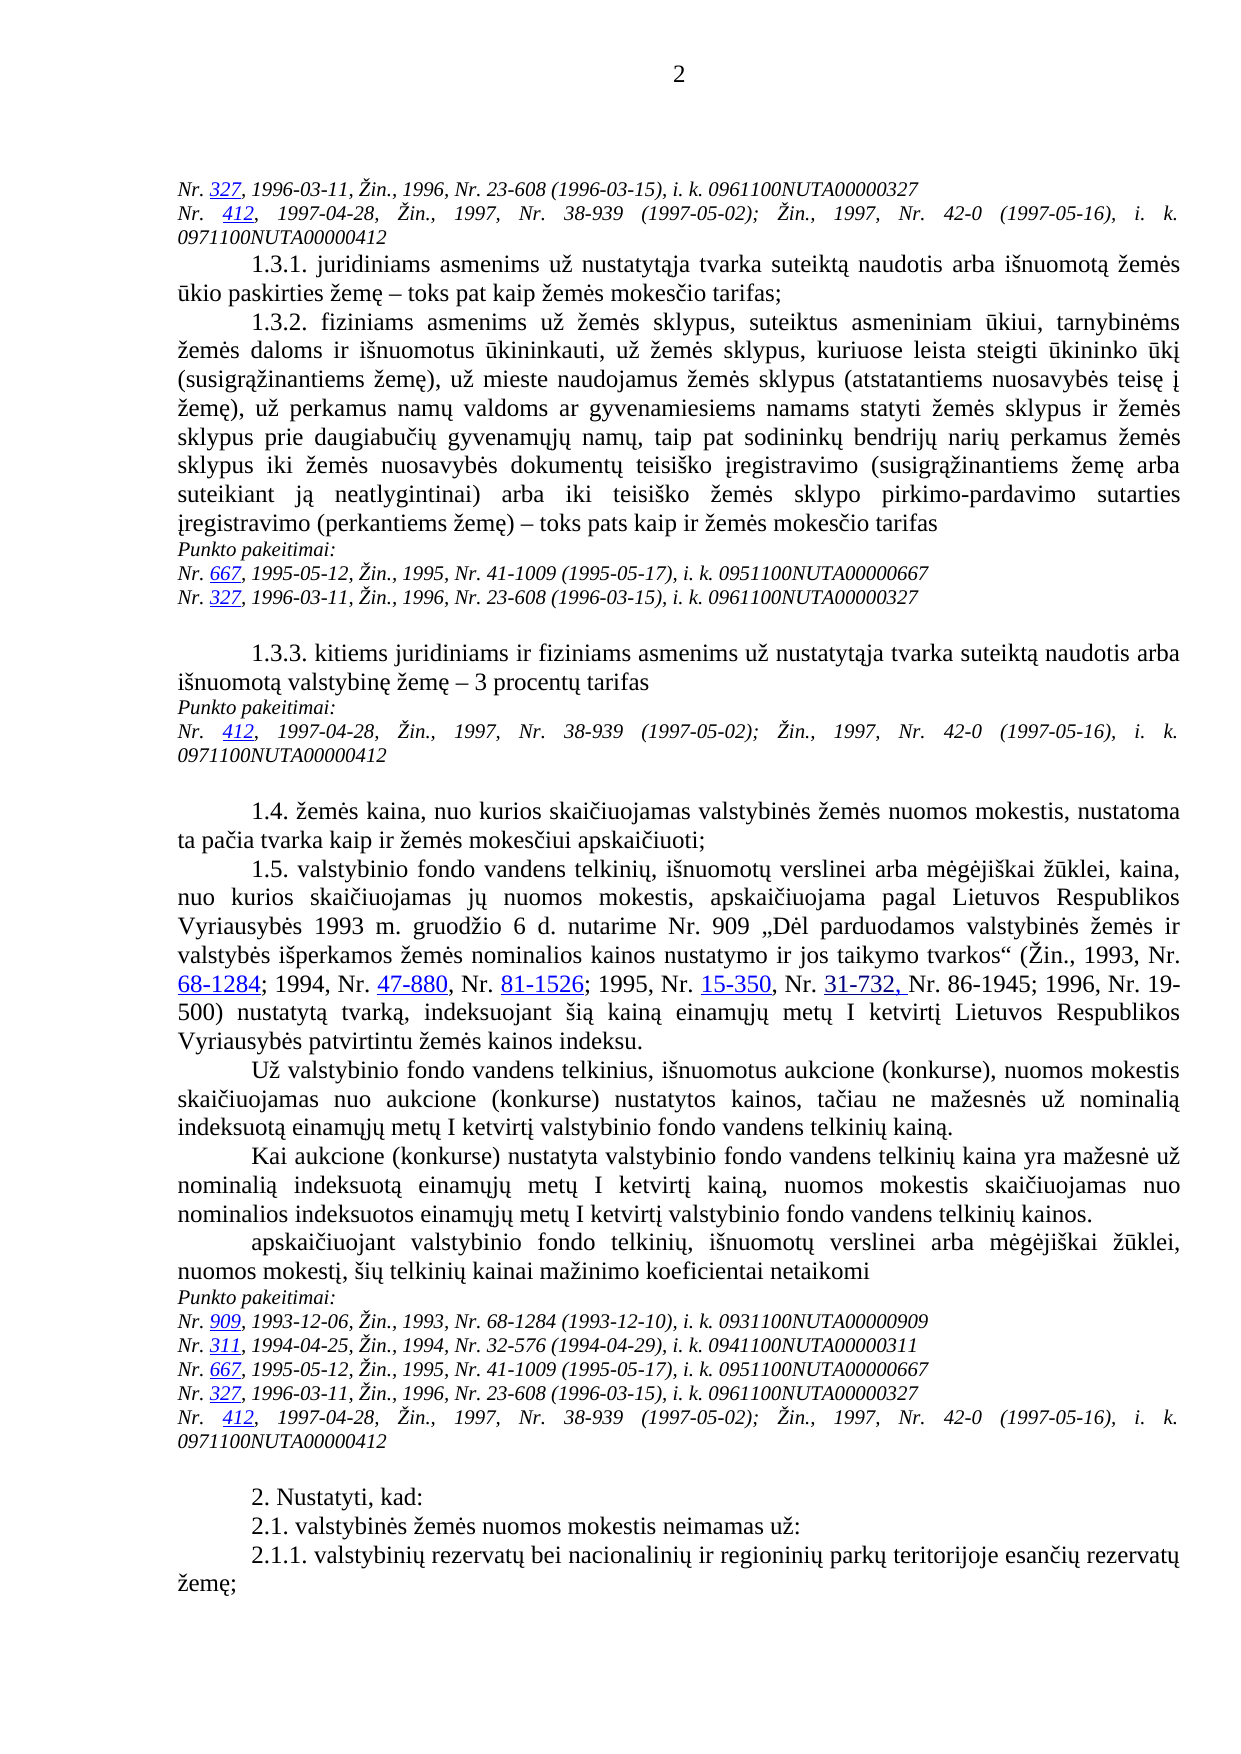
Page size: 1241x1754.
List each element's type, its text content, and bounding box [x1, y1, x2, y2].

text Punkto pakeitimai: [177, 1285, 1181, 1309]
text Nr. 667, 1995-05-12, Žin., 1995, Nr. 41-1009 (1995-05-17), i. k. 0951100NUTA00000667 [177, 561, 1181, 585]
text Nr. 667, 1995-05-12, Žin., 1995, Nr. 41-1009 (1995-05-17), i. k. 0951100NUTA00000667 [177, 1357, 1181, 1381]
text 1.4. žemės kaina, nuo kurios skaičiuojamas valstybinės žemės nuomos mokestis, nustatoma ta pačia tvarka kaip ir žemės mokesčiui apskaičiuoti; [177, 796, 1181, 854]
text 2.1.1. valstybinių rezervatų bei nacionalinių ir regioninių parkų teritorijoje esančių rezervatų žemę; [177, 1540, 1181, 1597]
text 1.3.2. fiziniams asmenims už žemės sklypus, suteiktus asmeniniam ūkiui, tarnybinėms žemės daloms ir išnuomotus ūkininkauti, už žemės sklypus, kuriuose leista steigti ūkininko ūkį (susigrąžinantiems žemę), už mieste naudojamus žemės sklypus (atstatantiems nuosavybės teisę į žemę), už perkamus namų valdoms ar gyvenamiesiems namams statyti žemės sklypus ir žemės sklypus prie daugiabučių gyvenamųjų namų, taip pat sodininkų bendrijų narių perkamus žemės sklypus iki žemės nuosavybės dokumentų teisiško įregistravimo (susigrąžinantiems žemę arba suteikiant ją neatlygintinai) arba iki teisiško žemės sklypo pirkimo-pardavimo sutarties įregistravimo (perkantiems žemę) – toks pats kaip ir žemės mokesčio tarifas [177, 307, 1181, 537]
text 1.5. valstybinio fondo vandens telkinių, išnuomotų verslinei arba mėgėjiškai žūklei, kaina, nuo kurios skaičiuojamas jų nuomos mokestis, apskaičiuojama pagal Lietuvos Respublikos Vyriausybės 1993 m. gruodžio 6 d. nutarime Nr. 909 „Dėl parduodamos valstybinės žemės ir valstybės išperkamos žemės nominalios kainos nustatymo ir jos taikymo tvarkos“ (Žin., 1993, Nr. 68-1284; 1994, Nr. 47-880, Nr. 81-1526; 1995, Nr. 15-350, Nr. 31-732, Nr. 86-1945; 1996, Nr. 19-500) nustatytą tvarką, indeksuojant šią kainą einamųjų metų I ketvirtį Lietuvos Respublikos Vyriausybės patvirtintu žemės kainos indeksu. [177, 854, 1181, 1055]
text Už valstybinio fondo vandens telkinius, išnuomotus aukcione (konkurse), nuomos mokestis skaičiuojamas nuo aukcione (konkurse) nustatytos kainos, tačiau ne mažesnės už nominalią indeksuotą einamųjų metų I ketvirtį valstybinio fondo vandens telkinių kainą. [177, 1055, 1181, 1141]
text 2. Nustatyti, kad: [177, 1482, 1181, 1511]
text Nr. 412, 1997-04-28, Žin., 1997, Nr. 38-939 (1997-05-02); Žin., 1997, Nr. 42-0 (1997-05-16), i. k. 0971100NUTA00000412 [177, 1405, 1181, 1453]
text Nr. 311, 1994-04-25, Žin., 1994, Nr. 32-576 (1994-04-29), i. k. 0941100NUTA00000311 [177, 1333, 1181, 1357]
text Nr. 327, 1996-03-11, Žin., 1996, Nr. 23-608 (1996-03-15), i. k. 0961100NUTA00000327 [177, 585, 1181, 609]
text Nr. 909, 1993-12-06, Žin., 1993, Nr. 68-1284 (1993-12-10), i. k. 0931100NUTA00000909 [177, 1309, 1181, 1333]
text 2.1. valstybinės žemės nuomos mokestis neimamas už: [177, 1511, 1181, 1540]
text Nr. 412, 1997-04-28, Žin., 1997, Nr. 38-939 (1997-05-02); Žin., 1997, Nr. 42-0 (1997-05-16), i. k. 0971100NUTA00000412 [177, 719, 1181, 767]
text 1.3.1. juridiniams asmenims už nustatytąja tvarka suteiktą naudotis arba išnuomotą žemės ūkio paskirties žemę – toks pat kaip žemės mokesčio tarifas; [177, 249, 1181, 307]
text Nr. 412, 1997-04-28, Žin., 1997, Nr. 38-939 (1997-05-02); Žin., 1997, Nr. 42-0 (1997-05-16), i. k. 0971100NUTA00000412 [177, 201, 1181, 249]
text 1.3.3. kitiems juridiniams ir fiziniams asmenims už nustatytąja tvarka suteiktą naudotis arba išnuomotą valstybinę žemę – 3 procentų tarifas [177, 638, 1181, 695]
text Nr. 327, 1996-03-11, Žin., 1996, Nr. 23-608 (1996-03-15), i. k. 0961100NUTA00000327 [177, 177, 1181, 201]
text Punkto pakeitimai: [177, 695, 1181, 719]
text Nr. 327, 1996-03-11, Žin., 1996, Nr. 23-608 (1996-03-15), i. k. 0961100NUTA00000327 [177, 1381, 1181, 1405]
text Kai aukcione (konkurse) nustatyta valstybinio fondo vandens telkinių kaina yra mažesnė už nominalią indeksuotą einamųjų metų I ketvirtį kainą, nuomos mokestis skaičiuojamas nuo nominalios indeksuotos einamųjų metų I ketvirtį valstybinio fondo vandens telkinių kainos. [177, 1141, 1181, 1227]
text Punkto pakeitimai: [177, 537, 1181, 561]
text apskaičiuojant valstybinio fondo telkinių, išnuomotų verslinei arba mėgėjiškai žūklei, nuomos mokestį, šių telkinių kainai mažinimo koeficientai netaikomi [177, 1227, 1181, 1285]
